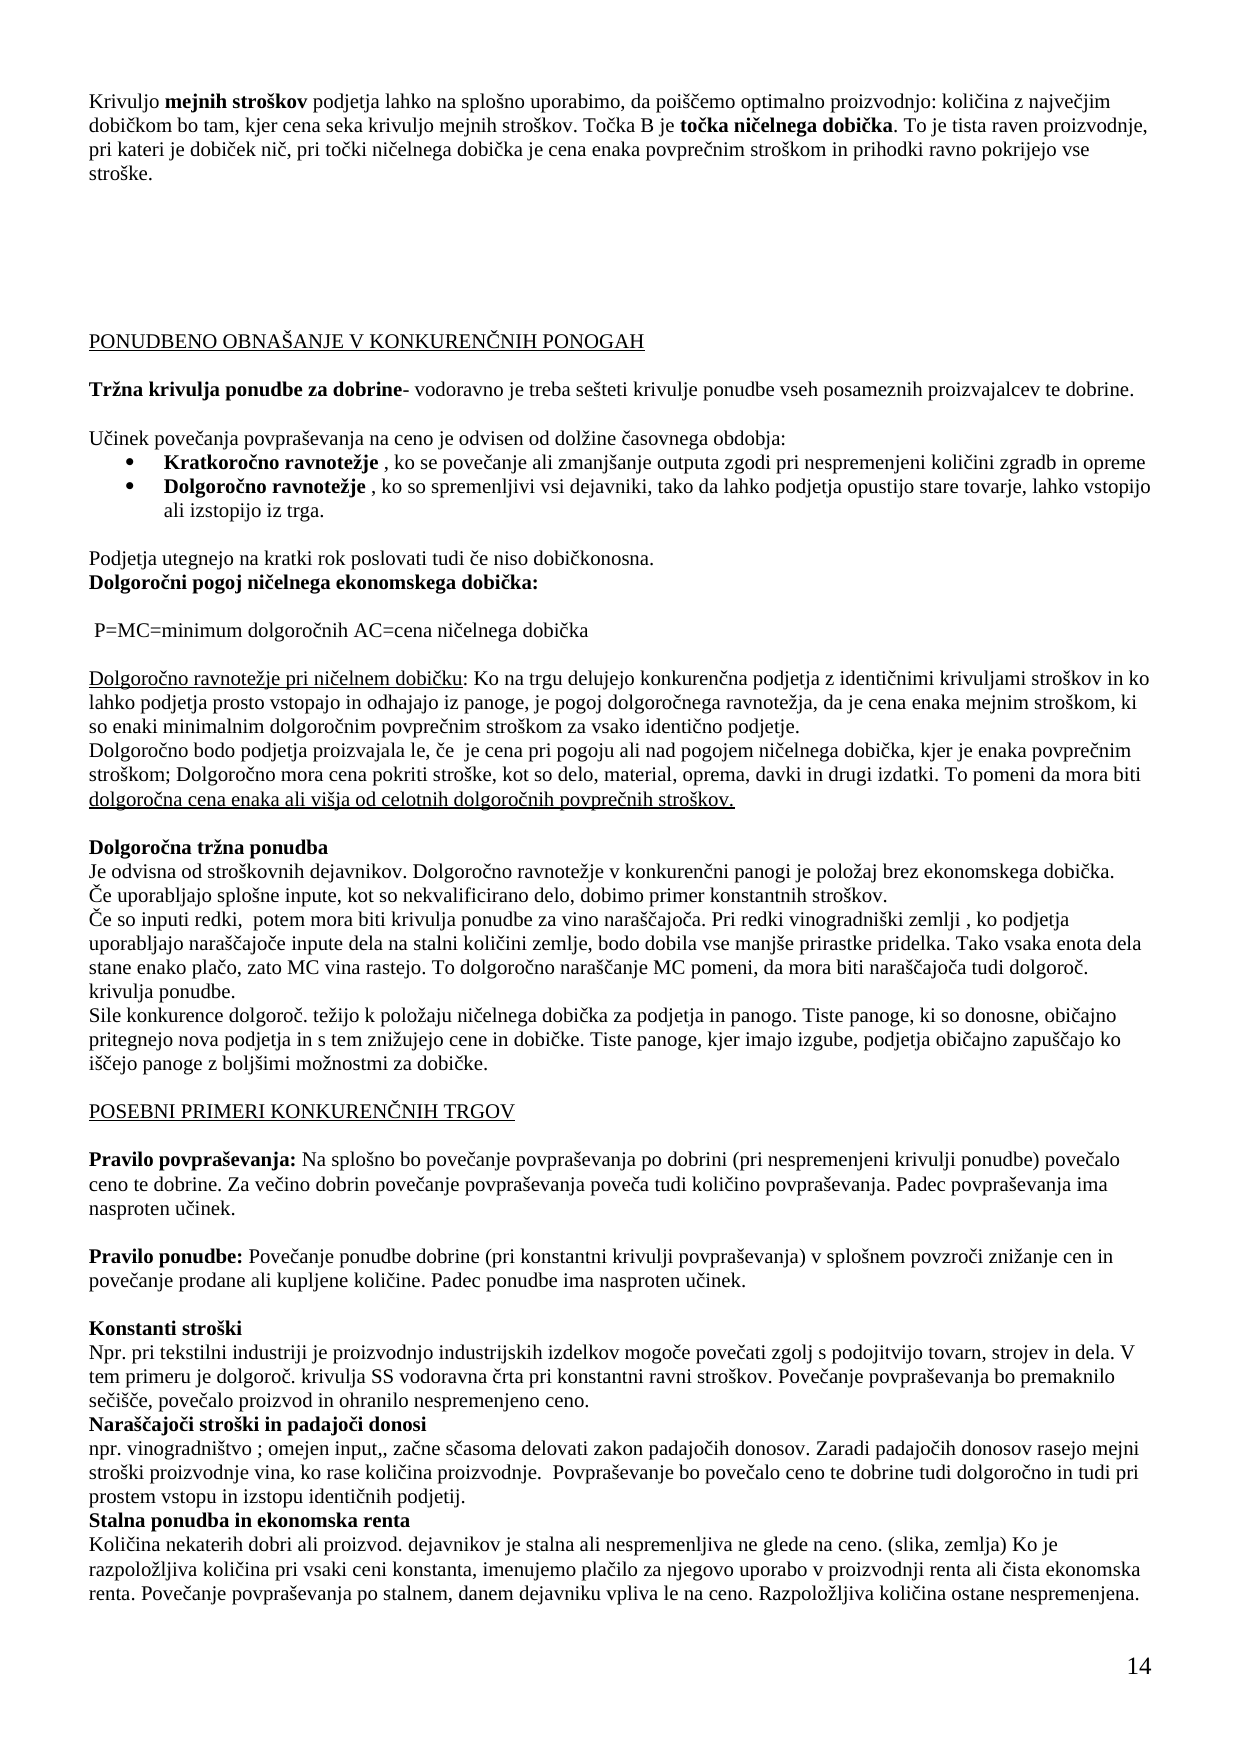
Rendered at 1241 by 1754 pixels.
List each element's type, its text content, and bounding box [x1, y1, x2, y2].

text Sile konkurence dolgoroč. težijo k položaju ničelnega dobička za podjetja in panogo. Tiste panoge, ki so donosne, običajno pritegnejo nova podjetja in s tem znižujejo cene in dobičke. Tiste panoge, kjer imajo izgube, podjetja običajno zapuščajo ko iščejo panoge z boljšimi možnostmi za dobičke. [89, 1003, 1152, 1075]
text PONUDBENO OBNAŠANJE V KONKURENČNIH PONOGAH [89, 329, 1152, 353]
text Pravilo ponudbe: Povečanje ponudbe dobrine (pri konstantni krivulji povpraševanja) v splošnem povzroči znižanje cen in povečanje prodane ali kupljene količine. Padec ponudbe ima nasproten učinek. [89, 1244, 1152, 1292]
text Podjetja utegnejo na kratki rok poslovati tudi če niso dobičkonosna. [89, 546, 1152, 570]
text Tržna krivulja ponudbe za dobrine- vodoravno je treba sešteti krivulje ponudbe vseh posameznih proizvajalcev te dobrine. [89, 377, 1152, 401]
text Npr. pri tekstilni industriji je proizvodnjo industrijskih izdelkov mogoče povečati zgolj s podojitvijo tovarn, strojev in dela. V tem primeru je dolgoroč. krivulja SS vodoravna črta pri konstantni ravni stroškov. Povečanje povpraševanja bo premaknilo sečišče, povečalo proizvod in ohranilo nespremenjeno ceno. [89, 1340, 1152, 1412]
text POSEBNI PRIMERI KONKURENČNIH TRGOV [89, 1099, 1152, 1123]
list Kratkoročno ravnotežje , ko se povečanje ali zmanjšanje outputa zgodi pri nespremenjeni količini zgradb in opreme [126, 449, 1152, 474]
text P=MC=minimum dolgoročnih AC=cena ničelnega dobička [89, 618, 1152, 642]
list Dolgoročno ravnotežje , ko so spremenljivi vsi dejavniki, tako da lahko podjetja opustijo stare tovarje, lahko vstopijo ali izstopijo iz trga. [126, 474, 1152, 522]
text Količina nekaterih dobri ali proizvod. dejavnikov je stalna ali nespremenljiva ne glede na ceno. (slika, zemlja) Ko je razpoložljiva količina pri vsaki ceni konstanta, imenujemo plačilo za njegovo uporabo v proizvodnji renta ali čista ekonomska renta. Povečanje povpraševanja po stalnem, danem dejavniku vpliva le na ceno. Razpoložljiva količina ostane nespremenjena. [89, 1532, 1152, 1604]
text Naraščajoči stroški in padajoči donosi [89, 1412, 1152, 1436]
text Pravilo povpraševanja: Na splošno bo povečanje povpraševanja po dobrini (pri nespremenjeni krivulji ponudbe) povečalo ceno te dobrine. Za večino dobrin povečanje povpraševanja poveča tudi količino povpraševanja. Padec povpraševanja ima nasproten učinek. [89, 1147, 1152, 1219]
text Dolgoročni pogoj ničelnega ekonomskega dobička: [89, 570, 1152, 594]
text Krivuljo mejnih stroškov podjetja lahko na splošno uporabimo, da poiščemo optimalno proizvodnjo: količina z največjim dobičkom bo tam, kjer cena seka krivuljo mejnih stroškov. Točka B je točka ničelnega dobička. To je tista raven proizvodnje, pri kateri je dobiček nič, pri točki ničelnega dobička je cena enaka povprečnim stroškom in prihodki ravno pokrijejo vse stroške. [89, 89, 1152, 185]
text Konstanti stroški [89, 1316, 1152, 1340]
text Stalna ponudba in ekonomska renta [89, 1508, 1152, 1532]
text Je odvisna od stroškovnih dejavnikov. Dolgoročno ravnotežje v konkurenčni panogi je položaj brez ekonomskega dobička. [89, 859, 1152, 883]
text Dolgoročno ravnotežje pri ničelnem dobičku: Ko na trgu delujejo konkurenčna podjetja z identičnimi krivuljami stroškov in ko lahko podjetja prosto vstopajo in odhajajo iz panoge, je pogoj dolgoročnega ravnotežja, da je cena enaka mejnim stroškom, ki so enaki minimalnim dolgoročnim povprečnim stroškom za vsako identično podjetje. [89, 666, 1152, 738]
text Če uporabljajo splošne inpute, kot so nekvalificirano delo, dobimo primer konstantnih stroškov. [89, 883, 1152, 907]
text Če so inputi redki, potem mora biti krivulja ponudbe za vino naraščajoča. Pri redki vinogradniški zemlji , ko podjetja uporabljajo naraščajoče inpute dela na stalni količini zemlje, bodo dobila vse manjše prirastke pridelka. Tako vsaka enota dela stane enako plačo, zato MC vina rastejo. To dolgoročno naraščanje MC pomeni, da mora biti naraščajoča tudi dolgoroč. krivulja ponudbe. [89, 907, 1152, 1003]
text Učinek povečanja povpraševanja na ceno je odvisen od dolžine časovnega obdobja: [89, 426, 1152, 449]
text npr. vinogradništvo ; omejen input,, začne sčasoma delovati zakon padajočih donosov. Zaradi padajočih donosov rasejo mejni stroški proizvodnje vina, ko rase količina proizvodnje. Povpraševanje bo povečalo ceno te dobrine tudi dolgoročno in tudi pri prostem vstopu in izstopu identičnih podjetij. [89, 1436, 1152, 1508]
text Dolgoročna tržna ponudba [89, 834, 1152, 859]
text Dolgoročno bodo podjetja proizvajala le, če je cena pri pogoju ali nad pogojem ničelnega dobička, kjer je enaka povprečnim stroškom; Dolgoročno mora cena pokriti stroške, kot so delo, material, oprema, davki in drugi izdatki. To pomeni da mora biti dolgoročna cena enaka ali višja od celotnih dolgoročnih povprečnih stroškov. [89, 738, 1152, 811]
